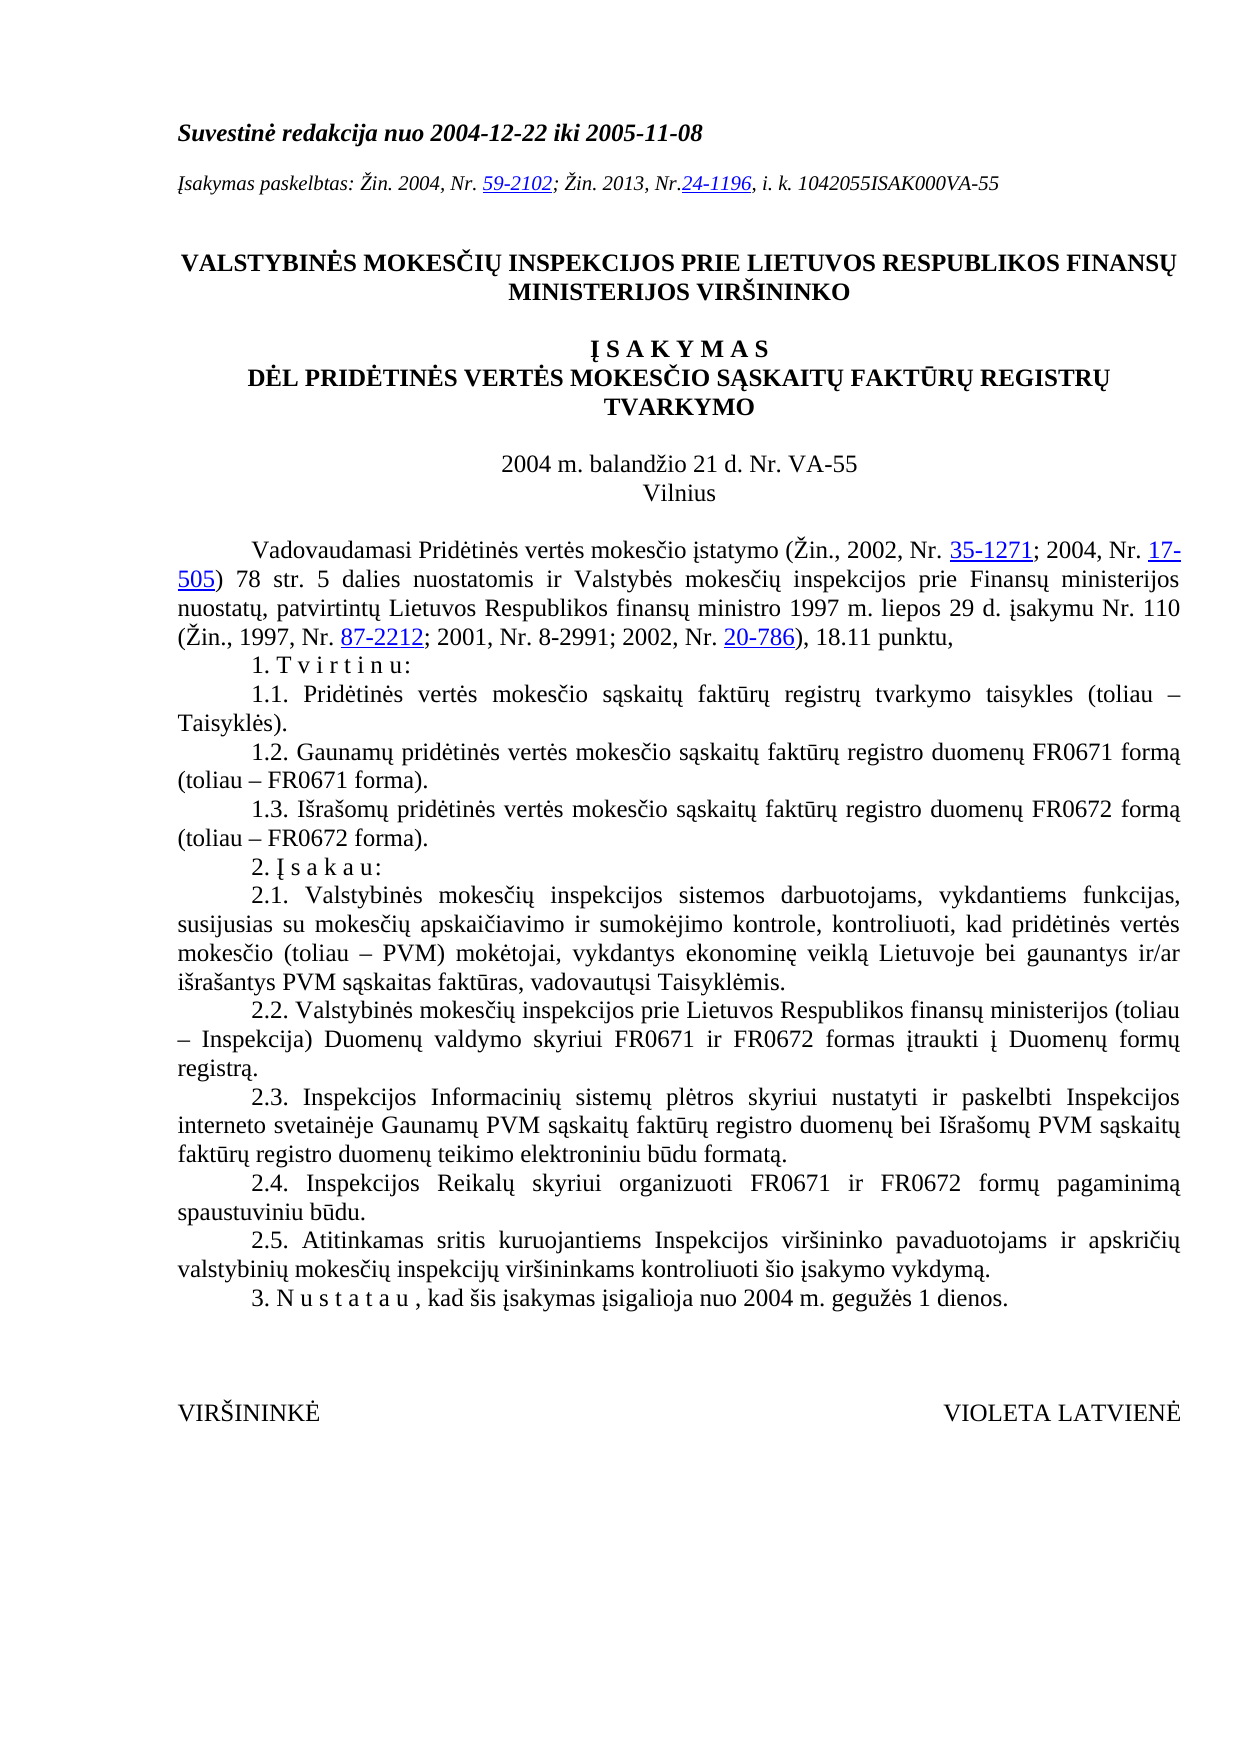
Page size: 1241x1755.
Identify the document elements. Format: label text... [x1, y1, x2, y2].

text DĖL PRIDĖTINĖS VERTĖS MOKESČIO SĄSKAITŲ FAKTŪRŲ REGISTRŲ TVARKYMO [177, 363, 1181, 420]
text VALSTYBINĖS MOKESČIŲ INSPEKCIJOS PRIE LIETUVOS RESPUBLIKOS FINANSŲ MINISTERIJOS VIRŠININKO [177, 248, 1181, 305]
text Vadovaudamasi Pridėtinės vertės mokesčio įstatymo (Žin., 2002, Nr. 35-1271; 2004, Nr. 17-505) 78 str. 5 dalies nuostatomis ir Valstybės mokesčių inspekcijos prie Finansų ministerijos nuostatų, patvirtintų Lietuvos Respublikos finansų ministro 1997 m. liepos 29 d. įsakymu Nr. 110 (Žin., 1997, Nr. 87-2212; 2001, Nr. 8-2991; 2002, Nr. 20-786), 18.11 punktu, [177, 535, 1181, 650]
text 2.1. Valstybinės mokesčių inspekcijos sistemos darbuotojams, vykdantiems funkcijas, susijusias su mokesčių apskaičiavimo ir sumokėjimo kontrole, kontroliuoti, kad pridėtinės vertės mokesčio (toliau – PVM) mokėtojai, vykdantys ekonominę veiklą Lietuvoje bei gaunantys ir/ar išrašantys PVM sąskaitas faktūras, vadovautųsi Taisyklėmis. [177, 880, 1181, 995]
text 2.2. Valstybinės mokesčių inspekcijos prie Lietuvos Respublikos finansų ministerijos (toliau – Inspekcija) Duomenų valdymo skyriui FR0671 ir FR0672 formas įtraukti į Duomenų formų registrą. [177, 995, 1181, 1082]
text 2.4. Inspekcijos Reikalų skyriui organizuoti FR0671 ir FR0672 formų pagaminimą spaustuviniu būdu. [177, 1168, 1181, 1225]
text 3. Nustatau, kad šis įsakymas įsigalioja nuo 2004 m. gegužės 1 dienos. [177, 1283, 1181, 1312]
text 1.3. Išrašomų pridėtinės vertės mokesčio sąskaitų faktūrų registro duomenų FR0672 formą (toliau – FR0672 forma). [177, 794, 1181, 852]
text 2.3. Inspekcijos Informacinių sistemų plėtros skyriui nustatyti ir paskelbti Inspekcijos interneto svetainėje Gaunamų PVM sąskaitų faktūrų registro duomenų bei Išrašomų PVM sąskaitų faktūrų registro duomenų teikimo elektroniniu būdu formatą. [177, 1082, 1181, 1168]
text Suvestinė redakcija nuo 2004-12-22 iki 2005-11-08 [177, 118, 1181, 147]
text 2. Įsakau: [177, 852, 1181, 880]
text Į S A K Y M A S [177, 334, 1181, 363]
text 1. Tvirtinu: [177, 650, 1181, 679]
text 2.5. Atitinkamas sritis kuruojantiems Inspekcijos viršininko pavaduotojams ir apskričių valstybinių mokesčių inspekcijų viršininkams kontroliuoti šio įsakymo vykdymą. [177, 1225, 1181, 1283]
text Įsakymas paskelbtas: Žin. 2004, Nr. 59-2102; Žin. 2013, Nr.24-1196, i. k. 1042055ISAK000VA-55 [177, 171, 1181, 195]
text Vilnius [177, 478, 1181, 507]
text 1.1. Pridėtinės vertės mokesčio sąskaitų faktūrų registrų tvarkymo taisykles (toliau – Taisyklės). [177, 679, 1181, 737]
text 1.2. Gaunamų pridėtinės vertės mokesčio sąskaitų faktūrų registro duomenų FR0671 formą (toliau – FR0671 forma). [177, 737, 1181, 794]
text VIRŠININKĖ VIOLETA LATVIENĖ [177, 1398, 1181, 1427]
text 2004 m. balandžio 21 d. Nr. VA-55 [177, 449, 1181, 478]
